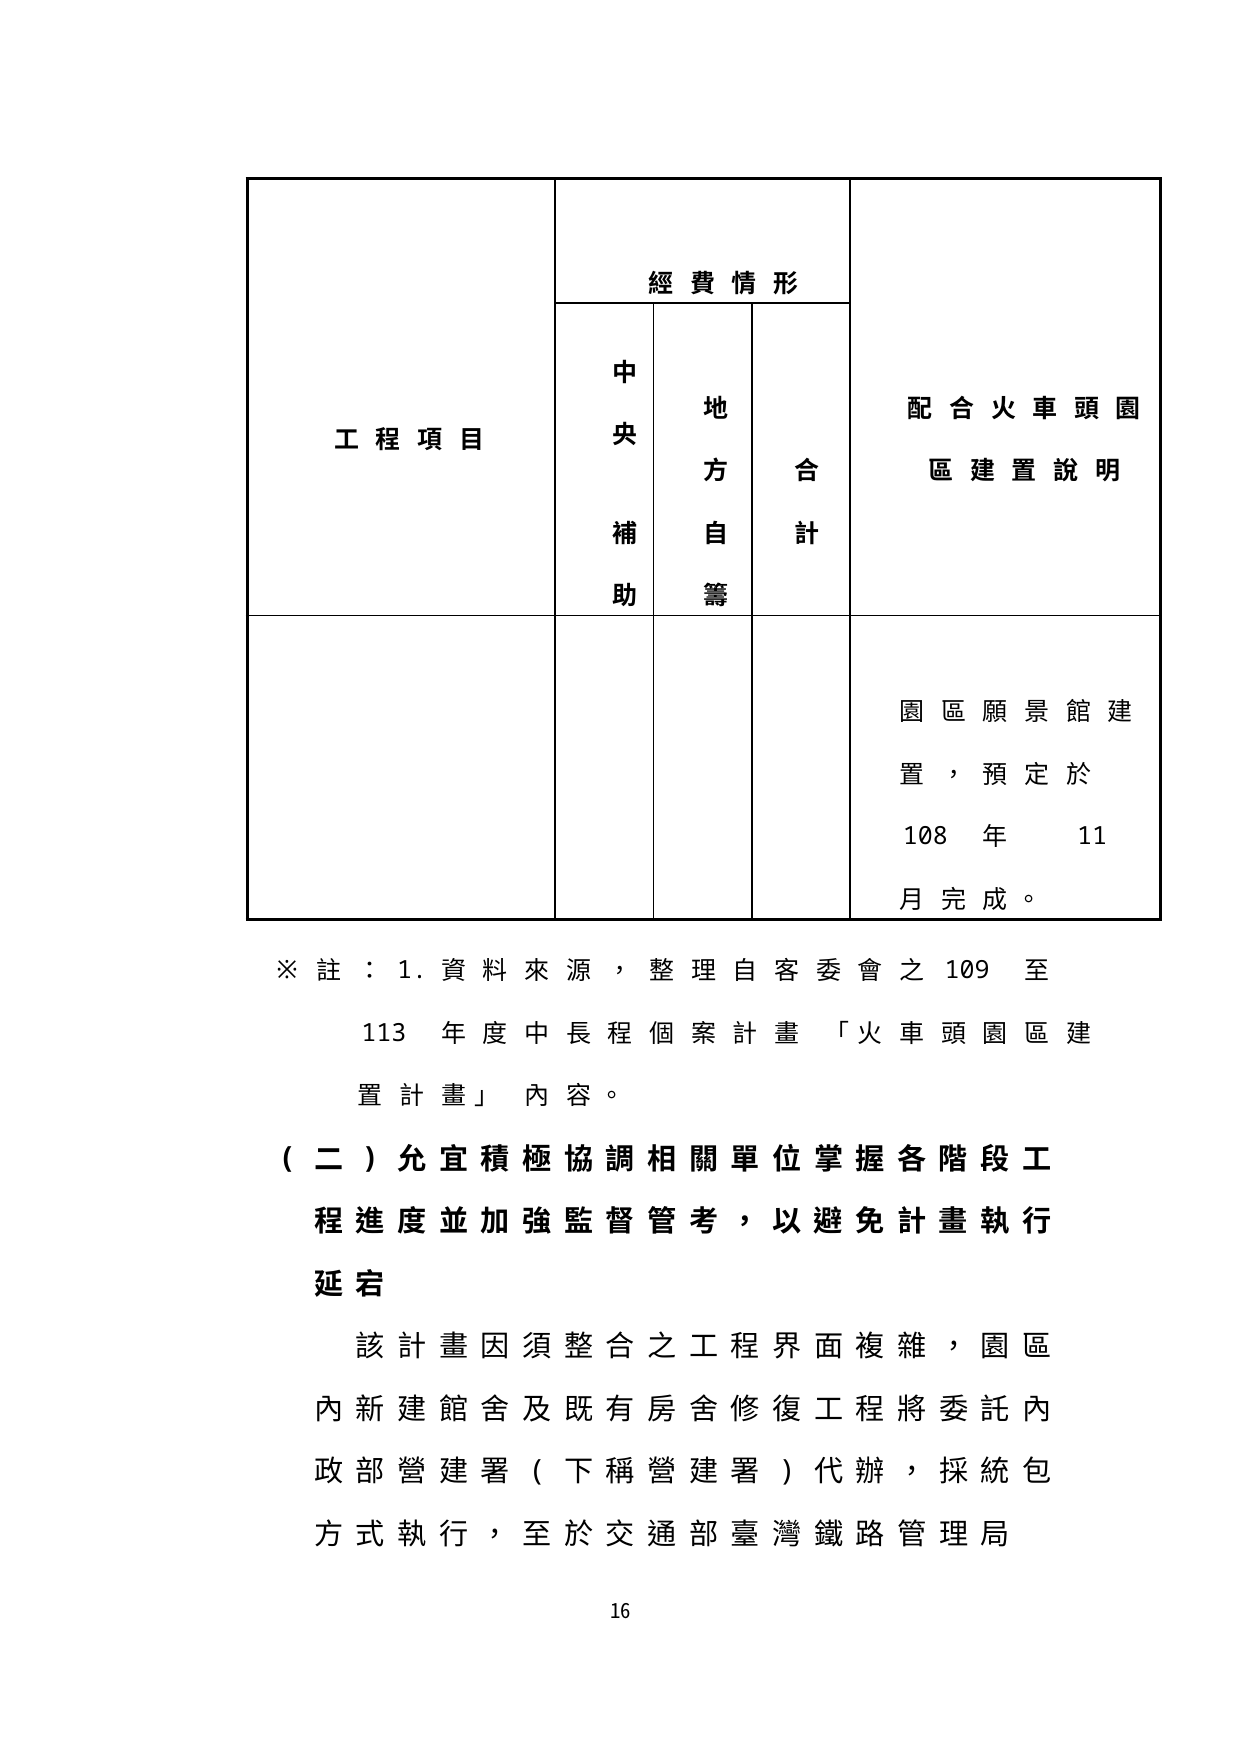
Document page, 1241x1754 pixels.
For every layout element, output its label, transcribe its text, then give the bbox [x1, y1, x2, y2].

table_header 工程項目 [249, 180, 554, 615]
text 該計畫因須整合之工程界面複雜，園區內新建館舍及既有房舍修復工程將委託內政部營建署(下稱營建署)代辦，採統包方式執行，至於交通部臺灣鐵路管理局 [271, 1302, 1058, 1552]
table_cell [249, 616, 554, 918]
table_header 經費情形 [556, 180, 849, 302]
text ※註：1.資料來源，整理自客委會之109 至 113 年度中長程個案計畫「火車頭園區建置計畫」內容。 [245, 927, 1125, 1115]
table_cell 中央 補助 [556, 304, 653, 615]
table_cell [556, 616, 653, 918]
table_header 配合火車頭園區建置說明 [851, 180, 1159, 615]
table_cell 合計 [753, 304, 849, 615]
table_cell 地方 自籌 [654, 304, 751, 615]
table_cell [654, 616, 751, 918]
table_cell 園區願景館建置，預定於 108 年 11 月完成。 [851, 616, 1159, 918]
table_cell [753, 616, 849, 918]
text (二)允宜積極協調相關單位掌握各階段工程進度並加強監督管考，以避免計畫執行延宕 [242, 1115, 1058, 1302]
